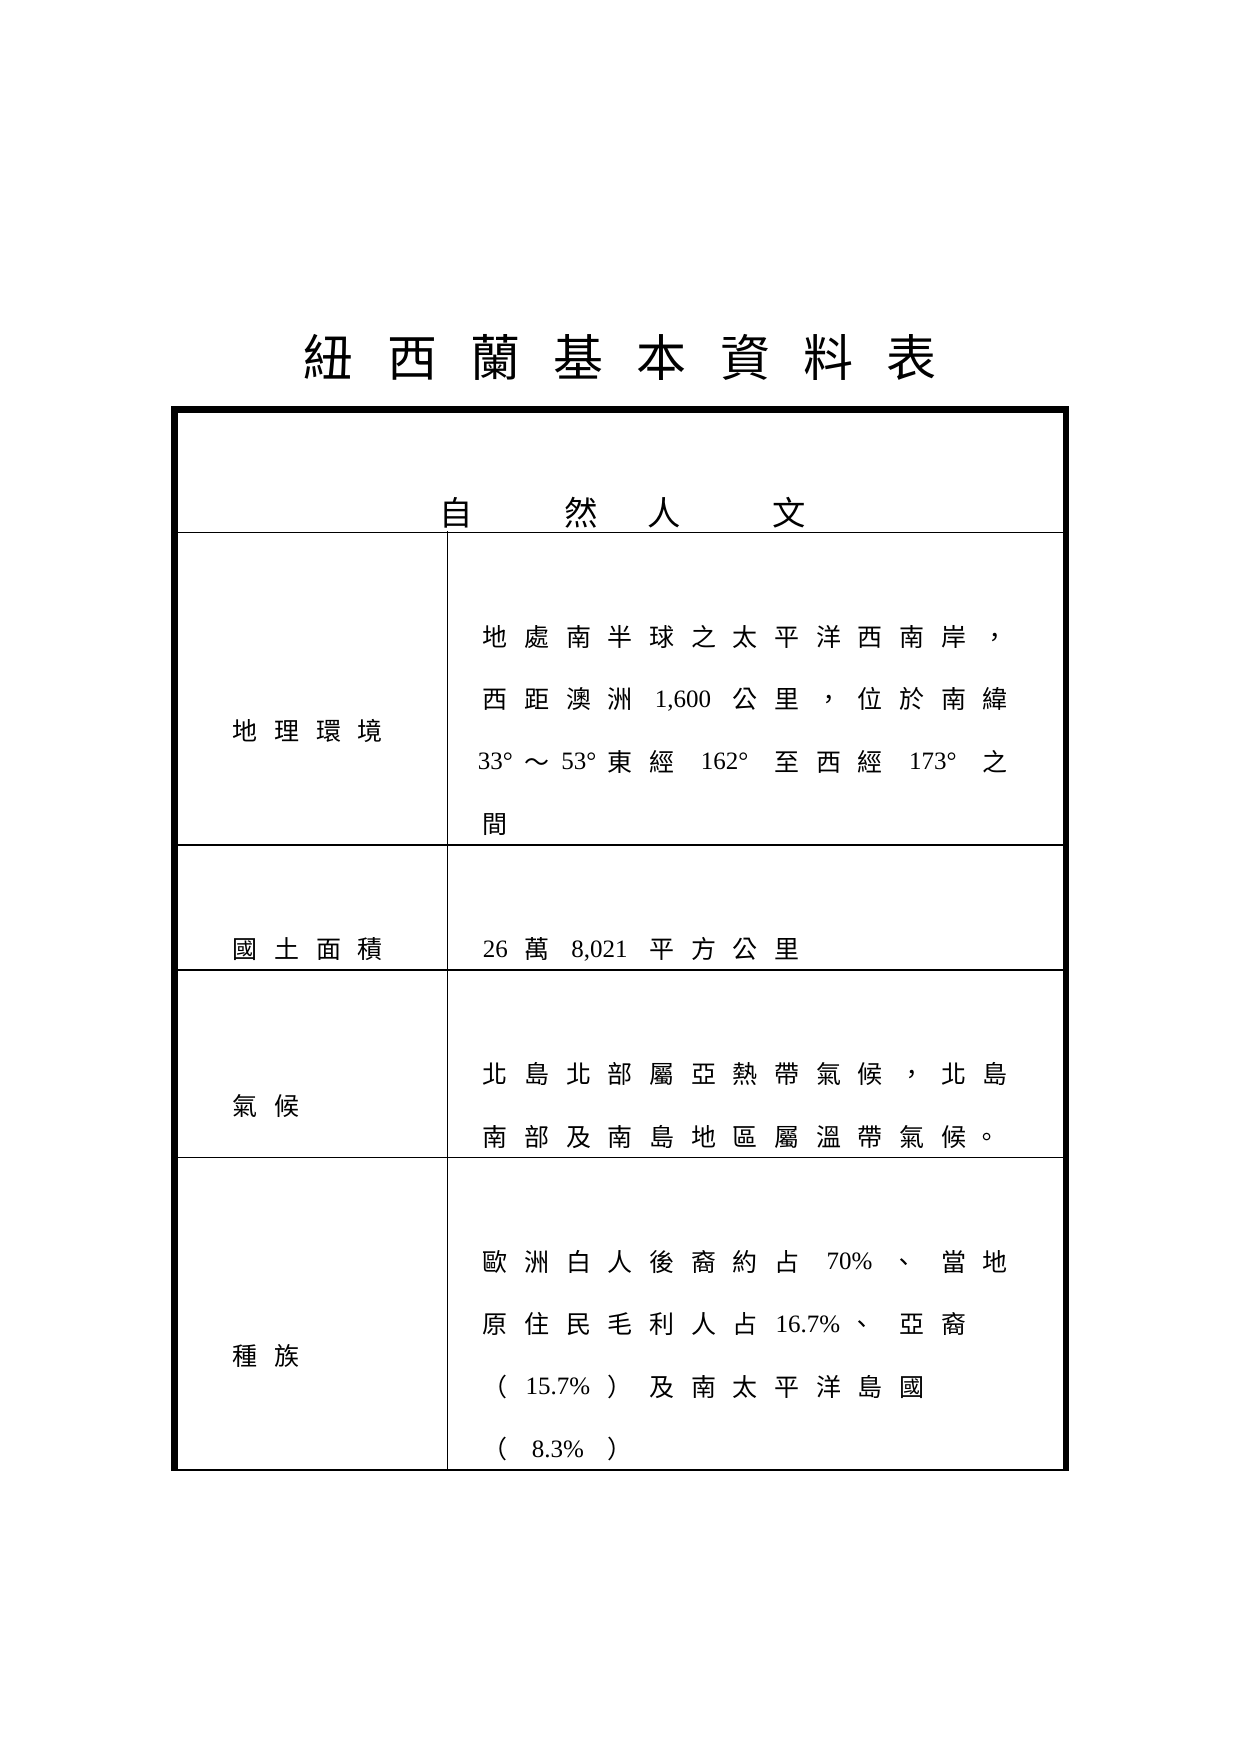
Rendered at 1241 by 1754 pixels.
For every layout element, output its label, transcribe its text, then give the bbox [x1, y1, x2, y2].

table_cell 氣候 [178, 971, 447, 1156]
table_cell 地處南半球之太平洋西南岸，西距澳洲1,600公里，位於南緯33°～53°東經162°至西經173°之間 [448, 533, 1063, 844]
table_cell 北島北部屬亞熱帶氣候，北島南部及南島地區屬溫帶氣候。 [448, 971, 1063, 1156]
table_cell 國土面積 [178, 846, 447, 969]
table_cell 歐洲白人後裔約占70%、當地原住民毛利人占16.7%、亞裔（15.7%）及南太平洋島國（8.3%） [448, 1158, 1063, 1469]
table_header 自 然 人 文 [178, 413, 1063, 531]
table_cell 26萬8,021平方公里 [448, 846, 1063, 969]
table_cell 種族 [178, 1158, 447, 1469]
text 紐西蘭基本資料表 [183, 281, 1058, 406]
table_cell 地理環境 [178, 533, 447, 844]
